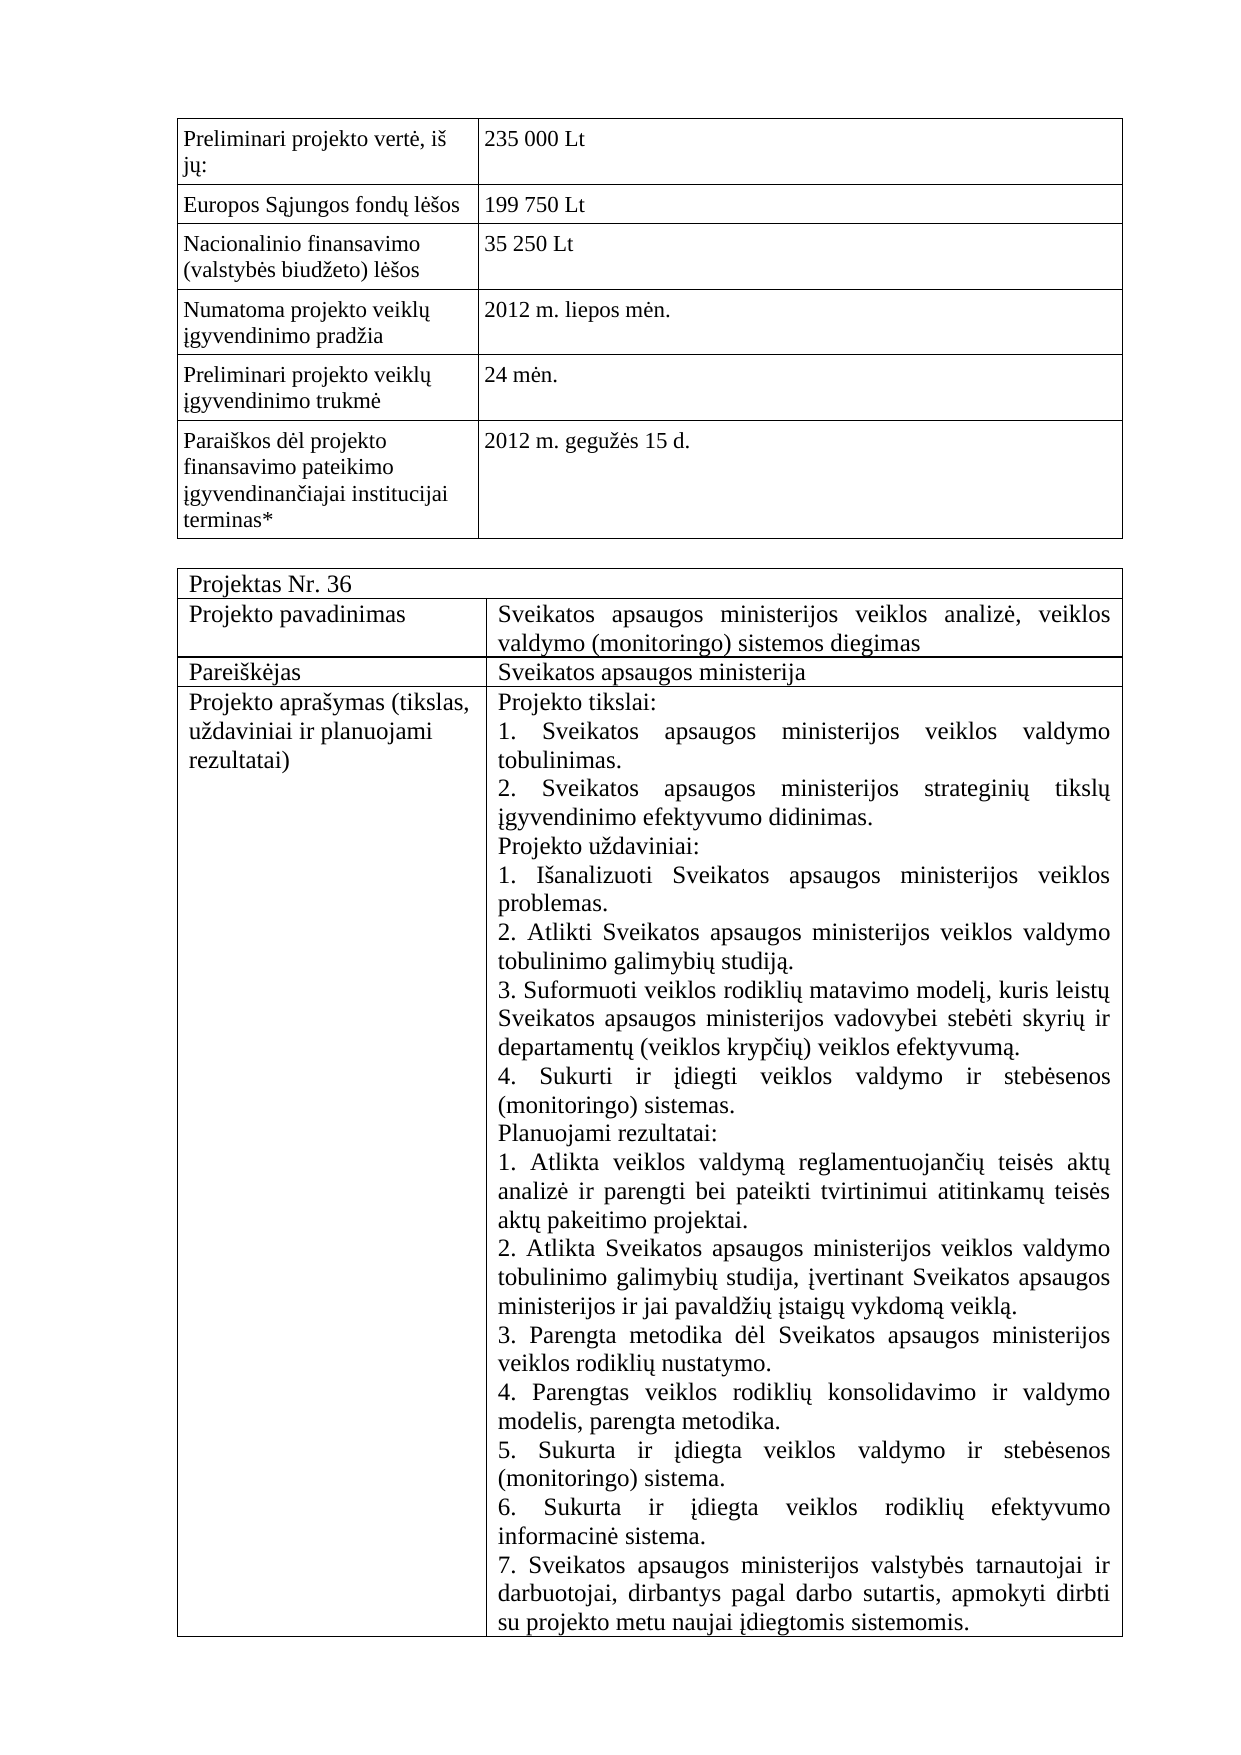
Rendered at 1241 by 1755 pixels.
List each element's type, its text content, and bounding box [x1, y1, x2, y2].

table_cell Projekto aprašymas (tikslas, uždaviniai ir planuojami rezultatai) [178, 687, 486, 1636]
table_cell Numatoma projekto veiklų įgyvendinimo pradžia [178, 290, 478, 354]
table_cell Pareiškėjas [178, 658, 486, 686]
table_cell Projekto pavadinimas [178, 599, 486, 656]
table_cell Sveikatos apsaugos ministerijos veiklos analizė, veiklos valdymo (monitoringo) sistemos diegimas [487, 599, 1122, 656]
table_cell 2012 m. liepos mėn. [479, 290, 1122, 354]
table_header Projektas Nr. 36 [178, 569, 1122, 598]
table_cell Preliminari projekto vertė, iš jų: [178, 119, 478, 184]
table_cell 35 250 Lt [479, 224, 1122, 289]
table_cell Paraiškos dėl projekto finansavimo pateikimo įgyvendinančiajai institucijai terminas* [178, 421, 478, 538]
table_cell Sveikatos apsaugos ministerija [487, 658, 1122, 686]
table_cell 2012 m. gegužės 15 d. [479, 421, 1122, 538]
table_cell 24 mėn. [479, 355, 1122, 420]
table_cell 235 000 Lt [479, 119, 1122, 184]
table_cell Europos Sąjungos fondų lėšos [178, 185, 478, 223]
table_cell Projekto tikslai: 1. Sveikatos apsaugos ministerijos veiklos valdymo tobulinimas. 2. Sveikatos apsaugos ministerijos strateginių tikslų įgyvendinimo efektyvumo didinimas. Projekto uždaviniai: 1. Išanalizuoti Sveikatos apsaugos ministerijos veiklos problemas. 2. Atlikti Sveikatos apsaugos ministerijos veiklos valdymo tobulinimo galimybių studiją. 3. Suformuoti veiklos rodiklių matavimo modelį, kuris leistų Sveikatos apsaugos ministerijos vadovybei stebėti skyrių ir departamentų (veiklos krypčių) veiklos efektyvumą. 4. Sukurti ir įdiegti veiklos valdymo ir stebėsenos (monitoringo) sistemas. Planuojami rezultatai: 1. Atlikta veiklos valdymą reglamentuojančių teisės aktų analizė ir parengti bei pateikti tvirtinimui atitinkamų teisės aktų pakeitimo projektai. 2. Atlikta Sveikatos apsaugos ministerijos veiklos valdymo tobulinimo galimybių studija, įvertinant Sveikatos apsaugos ministerijos ir jai pavaldžių įstaigų vykdomą veiklą. 3. Parengta metodika dėl Sveikatos apsaugos ministerijos veiklos rodiklių nustatymo. 4. Parengtas veiklos rodiklių konsolidavimo ir valdymo modelis, parengta metodika. 5. Sukurta ir įdiegta veiklos valdymo ir stebėsenos (monitoringo) sistema. 6. Sukurta ir įdiegta veiklos rodiklių efektyvumo informacinė sistema. 7. Sveikatos apsaugos ministerijos valstybės tarnautojai ir darbuotojai, dirbantys pagal darbo sutartis, apmokyti dirbti su projekto metu naujai įdiegtomis sistemomis. [487, 687, 1122, 1636]
table_cell 199 750 Lt [479, 185, 1122, 223]
table_cell Preliminari projekto veiklų įgyvendinimo trukmė [178, 355, 478, 420]
table_cell Nacionalinio finansavimo (valstybės biudžeto) lėšos [178, 224, 478, 289]
